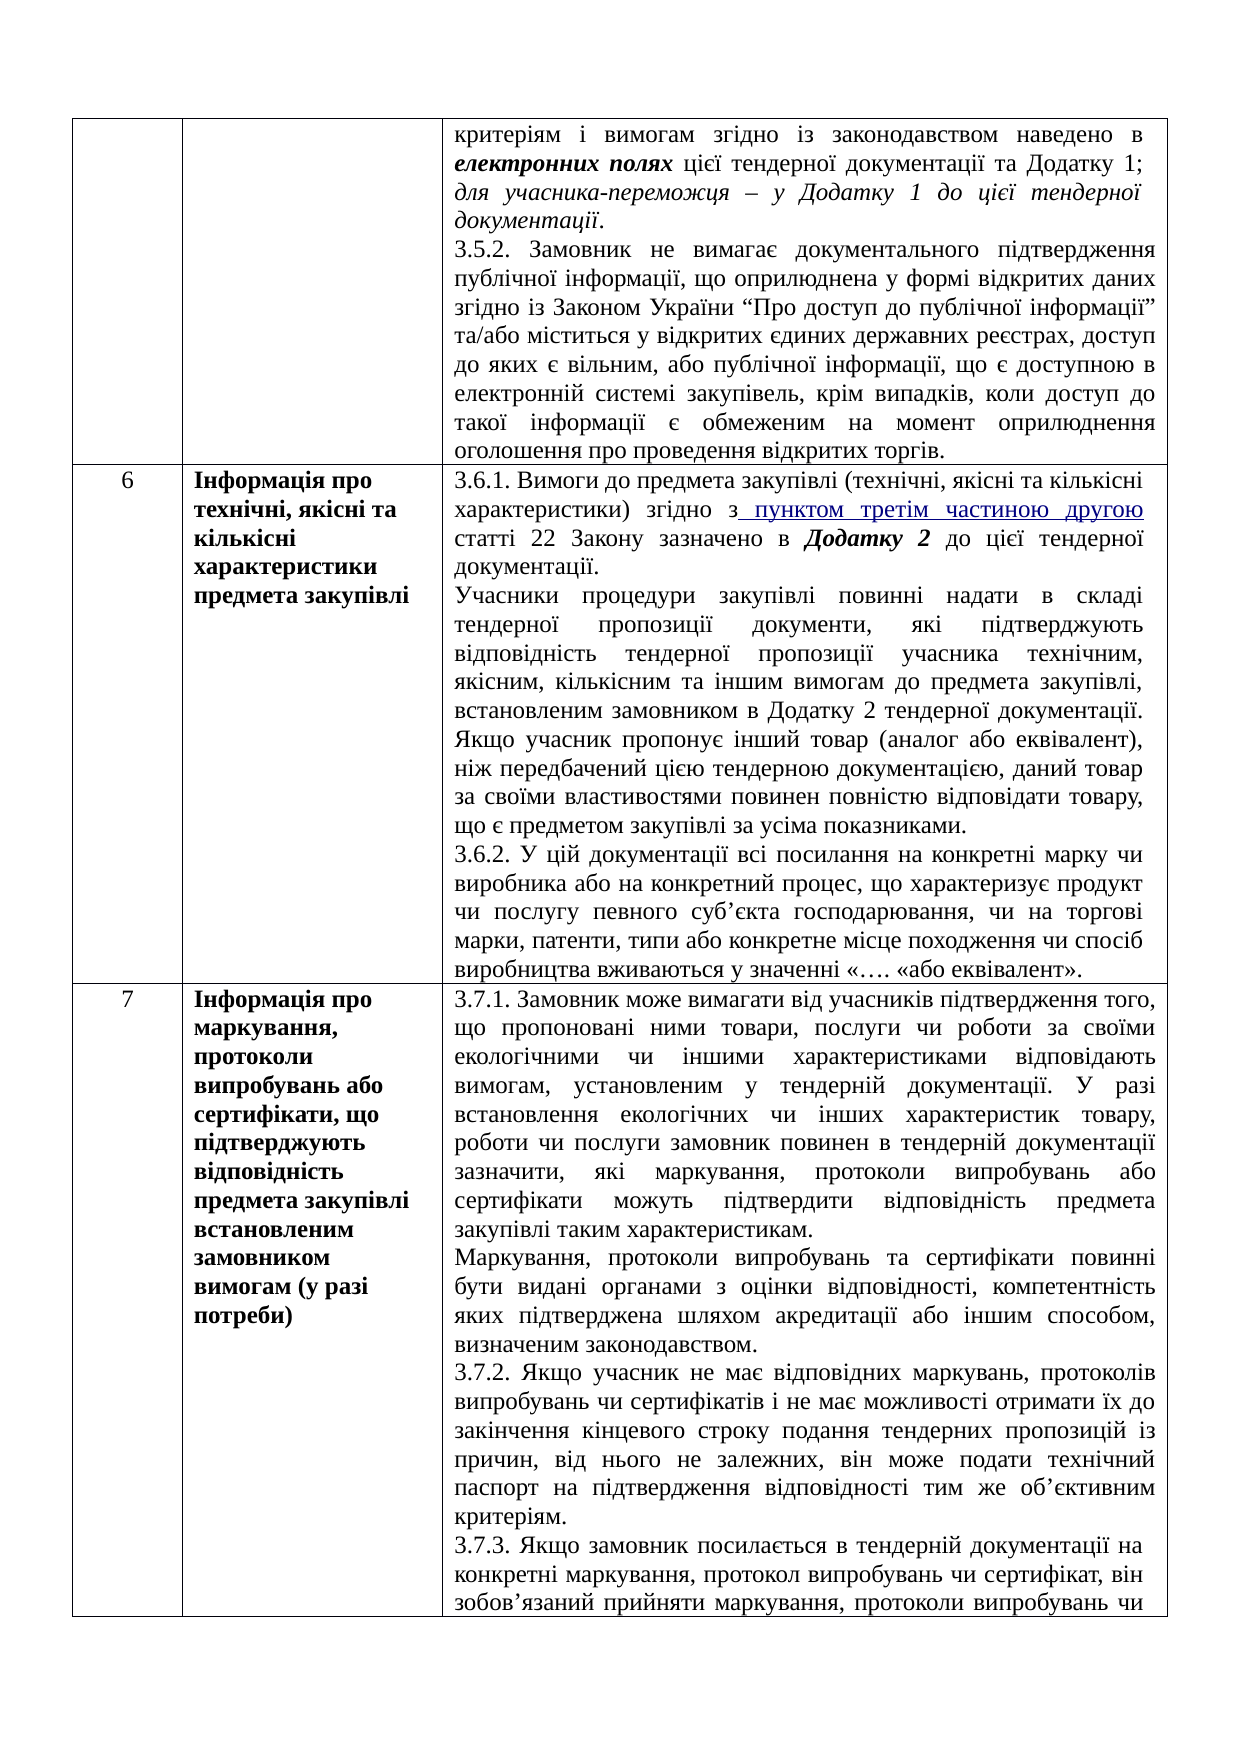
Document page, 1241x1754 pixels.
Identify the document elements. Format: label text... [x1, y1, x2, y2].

table_cell Інформація про маркування, протоколи випробувань або сертифікати, що підтверджують відповідність предмета закупівлі встановленим замовником вимогам (у разі потреби) [183, 984, 442, 1616]
table_cell [73, 119, 182, 464]
table_cell Інформація про технічні, якісні та кількісні характеристики предмета закупівлі [183, 465, 442, 983]
table_cell критеріям і вимогам згідно із законодавством наведено в електронних полях цієї тендерної документації та Додатку 1; для учасника-переможця – у Додатку 1 до цієї тендерної документації. 3.5.2. Замовник не вимагає документального підтвердження публічної інформації, що оприлюднена у формі відкритих даних згідно із Законом України “Про доступ до публічної інформації” та/або міститься у відкритих єдиних державних реєстрах, доступ до яких є вільним, або публічної інформації, що є доступною в електронній системі закупівель, крім випадків, коли доступ до такої інформації є обмеженим на момент оприлюднення оголошення про проведення відкритих торгів. [443, 119, 1167, 464]
table_cell 3.7.1. Замовник може вимагати від учасників підтвердження того, що пропоновані ними товари, послуги чи роботи за своїми екологічними чи іншими характеристиками відповідають вимогам, установленим у тендерній документації. У разі встановлення екологічних чи інших характеристик товару, роботи чи послуги замовник повинен в тендерній документації зазначити, які маркування, протоколи випробувань або сертифікати можуть підтвердити відповідність предмета закупівлі таким характеристикам. Маркування, протоколи випробувань та сертифікати повинні бути видані органами з оцінки відповідності, компетентність яких підтверджена шляхом акредитації або іншим способом, визначеним законодавством. 3.7.2. Якщо учасник не має відповідних маркувань, протоколів випробувань чи сертифікатів і не має можливості отримати їх до закінчення кінцевого строку подання тендерних пропозицій із причин, від нього не залежних, він може подати технічний паспорт на підтвердження відповідності тим же об’єктивним критеріям. 3.7.3. Якщо замовник посилається в тендерній документації на конкретні маркування, протокол випробувань чи сертифікат, він зобов’язаний прийняти маркування, протоколи випробувань чи [443, 984, 1167, 1616]
table_cell 7 [73, 984, 182, 1616]
table_cell 6 [73, 465, 182, 983]
table_cell 3.6.1. Вимоги до предмета закупівлі (технічні, якісні та кількісні характеристики) згідно з пунктом третім частиною другою статті 22 Закону зазначено в Додатку 2 до цієї тендерної документації. Учасники процедури закупівлі повинні надати в складі тендерної пропозиції документи, які підтверджують відповідність тендерної пропозиції учасника технічним, якісним, кількісним та іншим вимогам до предмета закупівлі, встановленим замовником в Додатку 2 тендерної документації. Якщо учасник пропонує інший товар (аналог або еквівалент), ніж передбачений цією тендерною документацією, даний товар за своїми властивостями повинен повністю відповідати товару, що є предметом закупівлі за усіма показниками. 3.6.2. У цій документації всі посилання на конкретні марку чи виробника або на конкретний процес, що характеризує продукт чи послугу певного суб’єкта господарювання, чи на торгові марки, патенти, типи або конкретне місце походження чи спосіб виробництва вживаються у значенні «…. «або еквівалент». [443, 465, 1167, 983]
table_cell [183, 119, 442, 464]
